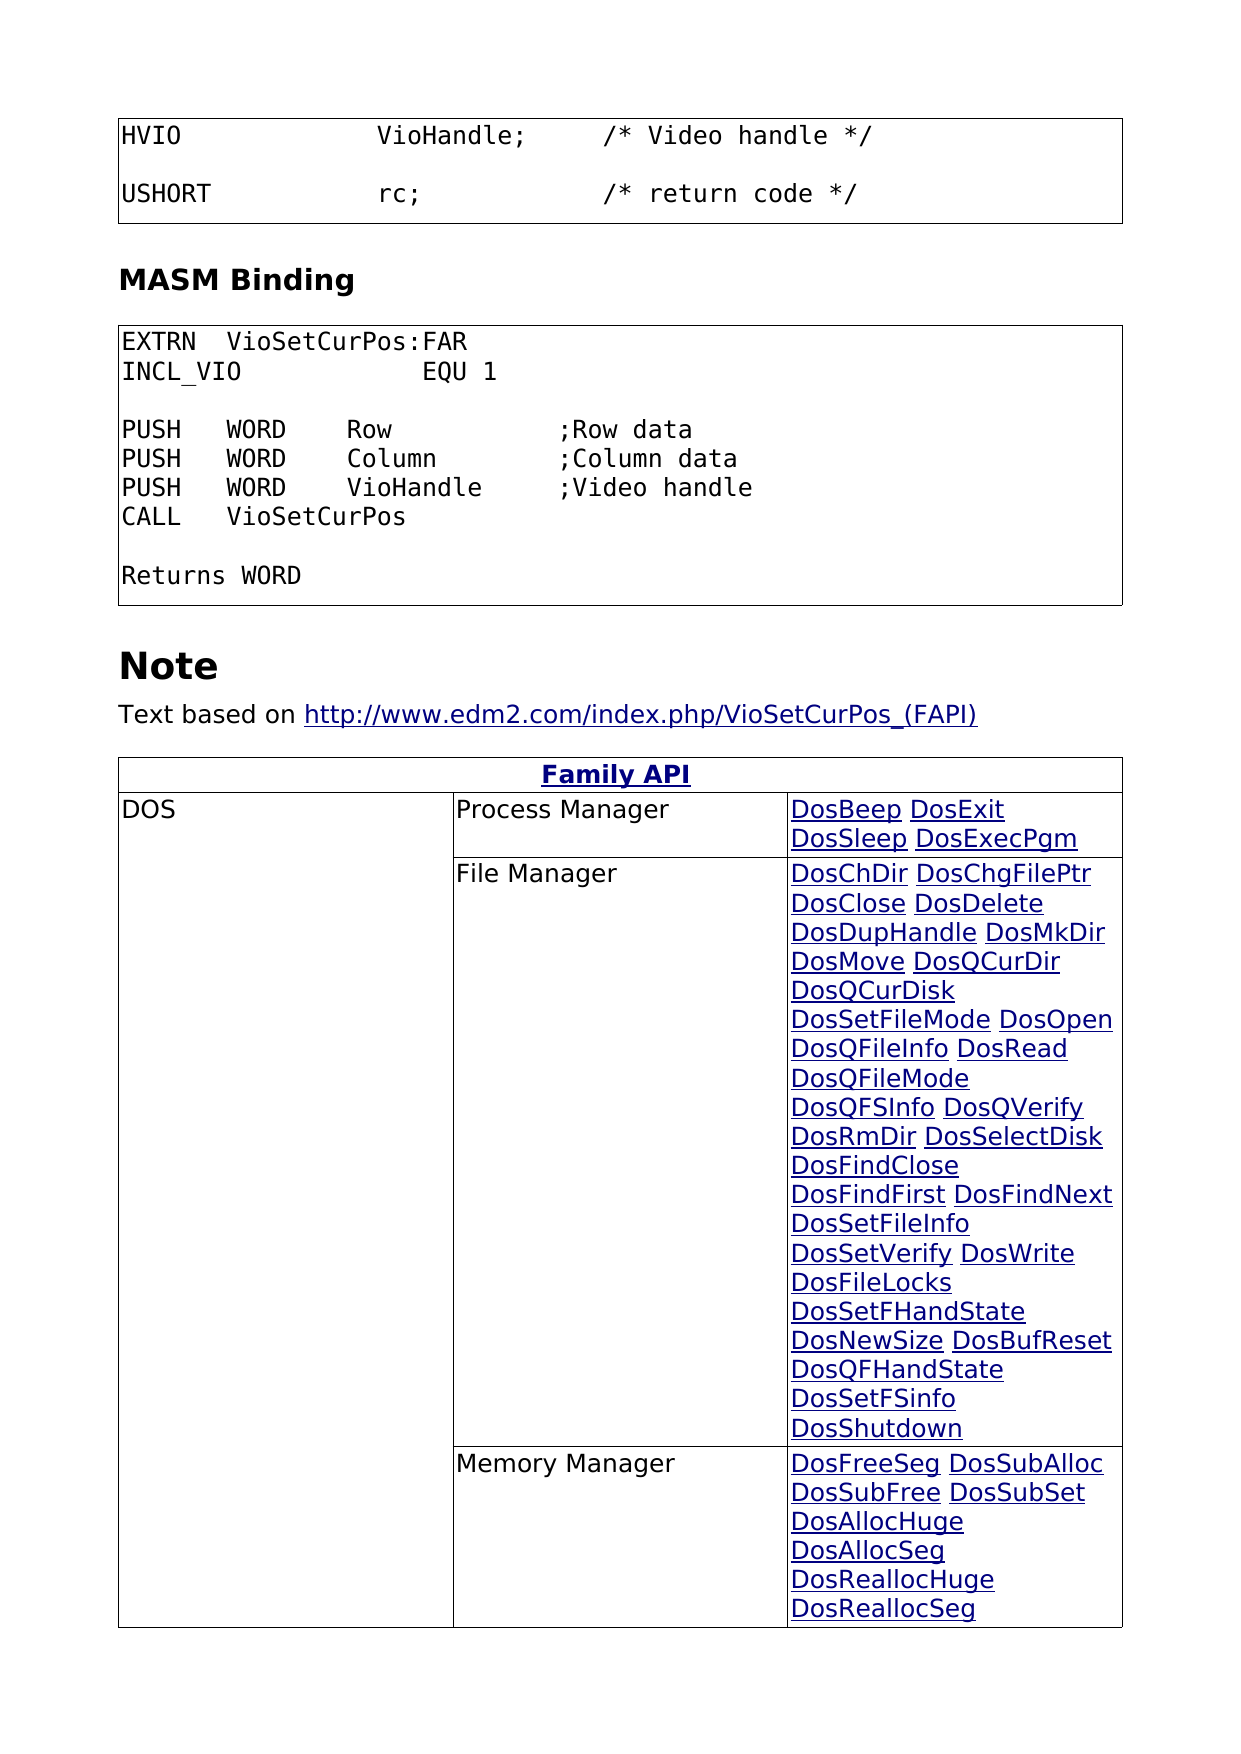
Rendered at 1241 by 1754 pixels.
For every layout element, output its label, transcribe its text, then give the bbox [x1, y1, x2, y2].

table_cell DosBeep DosExit DosSleep DosExecPgm [788, 793, 1122, 857]
subtitle Note [118, 644, 1122, 688]
table_header Family API [119, 758, 1122, 792]
subtitle MASM Binding [118, 263, 1122, 297]
table_cell File Manager [454, 858, 787, 1446]
text Text based on http://www.edm2.com/index.php/VioSetCurPos_(FAPI) [118, 701, 1122, 730]
table_cell Memory Manager [454, 1447, 787, 1627]
table_cell DOS [119, 793, 453, 1627]
table_cell Process Manager [454, 793, 787, 857]
table_header HVIO VioHandle; /* Video handle */ USHORT rc; /* return code */ [119, 119, 1122, 223]
table_cell DosFreeSeg DosSubAlloc DosSubFree DosSubSet DosAllocHuge DosAllocSeg DosReallocHuge DosReallocSeg [788, 1447, 1122, 1627]
table_header EXTRN VioSetCurPos:FAR INCL_VIO EQU 1 PUSH WORD Row ;Row data PUSH WORD Column ;Column data PUSH WORD VioHandle ;Video handle CALL VioSetCurPos Returns WORD [119, 326, 1122, 605]
table_cell DosChDir DosChgFilePtr DosClose DosDelete DosDupHandle DosMkDir DosMove DosQCurDir DosQCurDisk DosSetFileMode DosOpen DosQFileInfo DosRead DosQFileMode DosQFSInfo DosQVerify DosRmDir DosSelectDisk DosFindClose DosFindFirst DosFindNext DosSetFileInfo DosSetVerify DosWrite DosFileLocks DosSetFHandState DosNewSize DosBufReset DosQFHandState DosSetFSinfo DosShutdown [788, 858, 1122, 1446]
